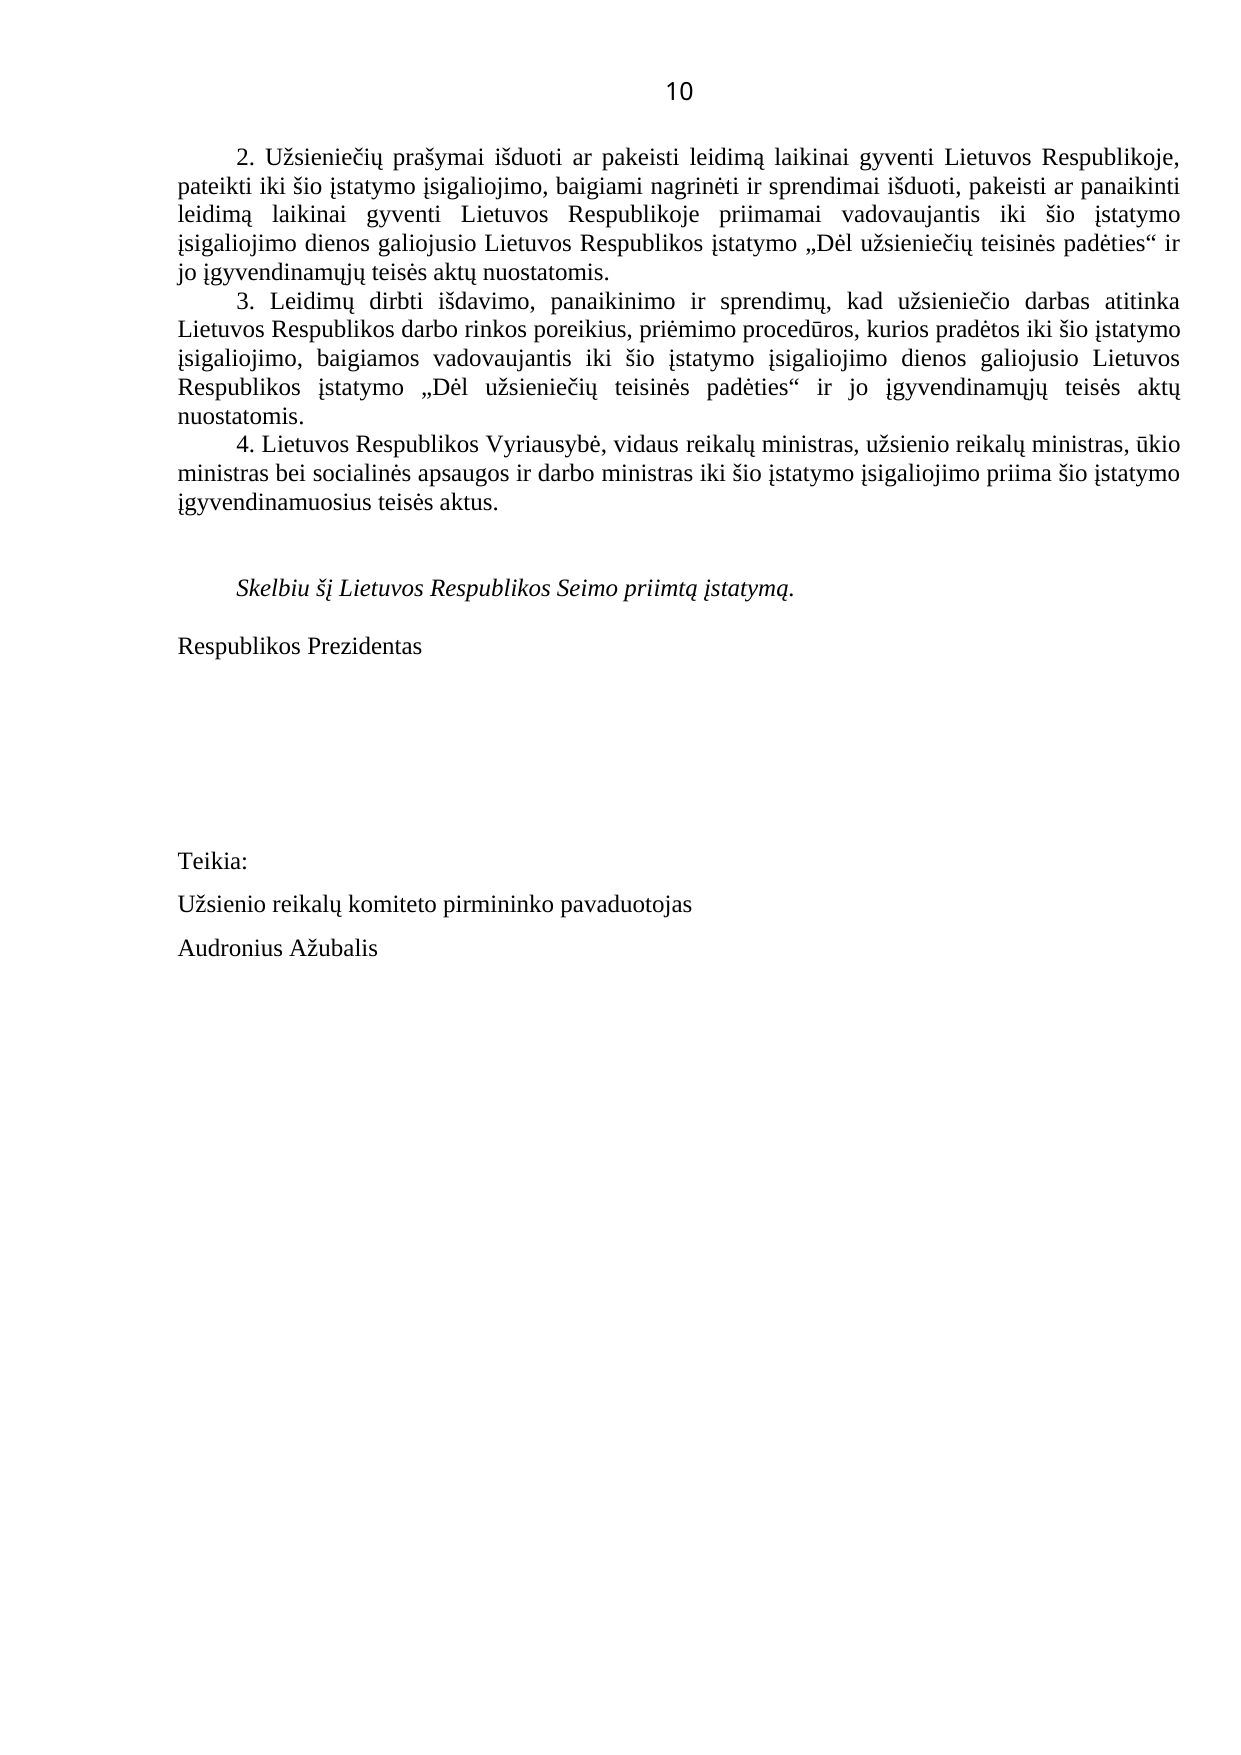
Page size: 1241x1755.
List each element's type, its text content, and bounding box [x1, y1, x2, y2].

text 3. Leidimų dirbti išdavimo, panaikinimo ir sprendimų, kad užsieniečio darbas atitinka Lietuvos Respublikos darbo rinkos poreikius, priėmimo procedūros, kurios pradėtos iki šio įstatymo įsigaliojimo, baigiamos vadovaujantis iki šio įstatymo įsigaliojimo dienos galiojusio Lietuvos Respublikos įstatymo „Dėl užsieniečių teisinės padėties“ ir jo įgyvendinamųjų teisės aktų nuostatomis. [177, 286, 1181, 429]
text Respublikos Prezidentas [177, 631, 1181, 659]
text Audronius Ažubalis [177, 933, 1181, 961]
text Teikia: [177, 846, 1181, 875]
text 4. Lietuvos Respublikos Vyriausybė, vidaus reikalų ministras, užsienio reikalų ministras, ūkio ministras bei socialinės apsaugos ir darbo ministras iki šio įstatymo įsigaliojimo priima šio įstatymo įgyvendinamuosius teisės aktus. [177, 429, 1181, 516]
text 2. Užsieniečių prašymai išduoti ar pakeisti leidimą laikinai gyventi Lietuvos Respublikoje, pateikti iki šio įstatymo įsigaliojimo, baigiami nagrinėti ir sprendimai išduoti, pakeisti ar panaikinti leidimą laikinai gyventi Lietuvos Respublikoje priimamai vadovaujantis iki šio įstatymo įsigaliojimo dienos galiojusio Lietuvos Respublikos įstatymo „Dėl užsieniečių teisinės padėties“ ir jo įgyvendinamųjų teisės aktų nuostatomis. [177, 142, 1181, 286]
text Užsienio reikalų komiteto pirmininko pavaduotojas [177, 889, 1181, 918]
text Skelbiu šį Lietuvos Respublikos Seimo priimtą įstatymą. [177, 573, 1181, 602]
